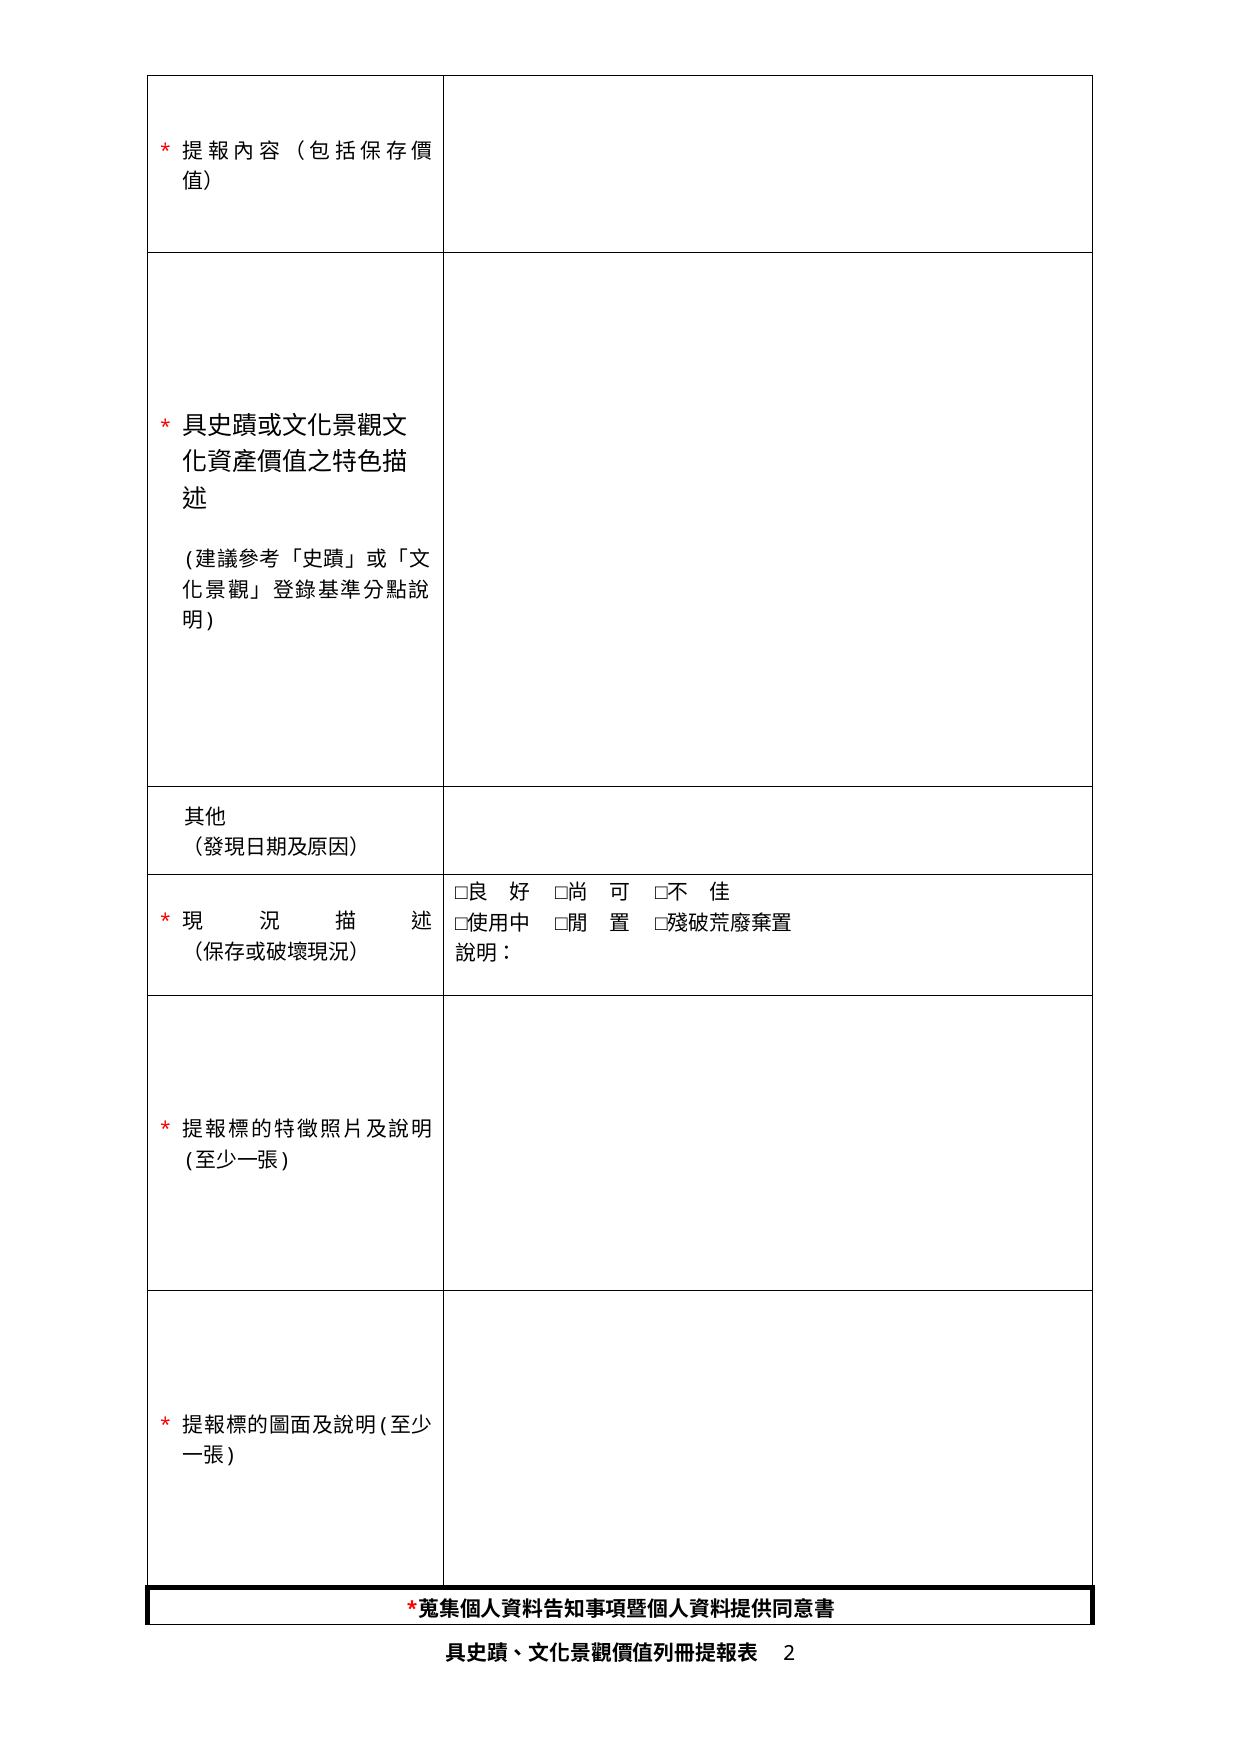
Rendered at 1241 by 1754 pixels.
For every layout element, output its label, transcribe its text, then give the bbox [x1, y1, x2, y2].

table_cell [444, 996, 1092, 1290]
table_cell [444, 253, 1092, 786]
table_cell *蒐集個人資料告知事項暨個人資料提供同意書 [150, 1590, 1090, 1624]
table_cell 具史蹟或文化景觀文化資產價值之特色描述 (建議參考「史蹟」或「文化景觀」登錄基準分點說明) [148, 253, 443, 786]
table_cell [444, 76, 1092, 252]
table_cell [444, 787, 1092, 874]
table_cell [444, 1291, 1092, 1585]
table_cell 其他 （發現日期及原因） [148, 787, 443, 874]
table_cell 現況描述 （保存或破壞現況） [148, 875, 443, 995]
table_cell 提報標的特徵照片及說明(至少一張) [148, 996, 443, 1290]
table_cell 提報內容（包括保存價值） [148, 76, 443, 252]
table_cell □良 好 □尚 可 □不 佳 □使用中 □閒 置 □殘破荒廢棄置 說明： [444, 875, 1092, 995]
table_cell 提報標的圖面及說明(至少一張) [148, 1291, 443, 1585]
